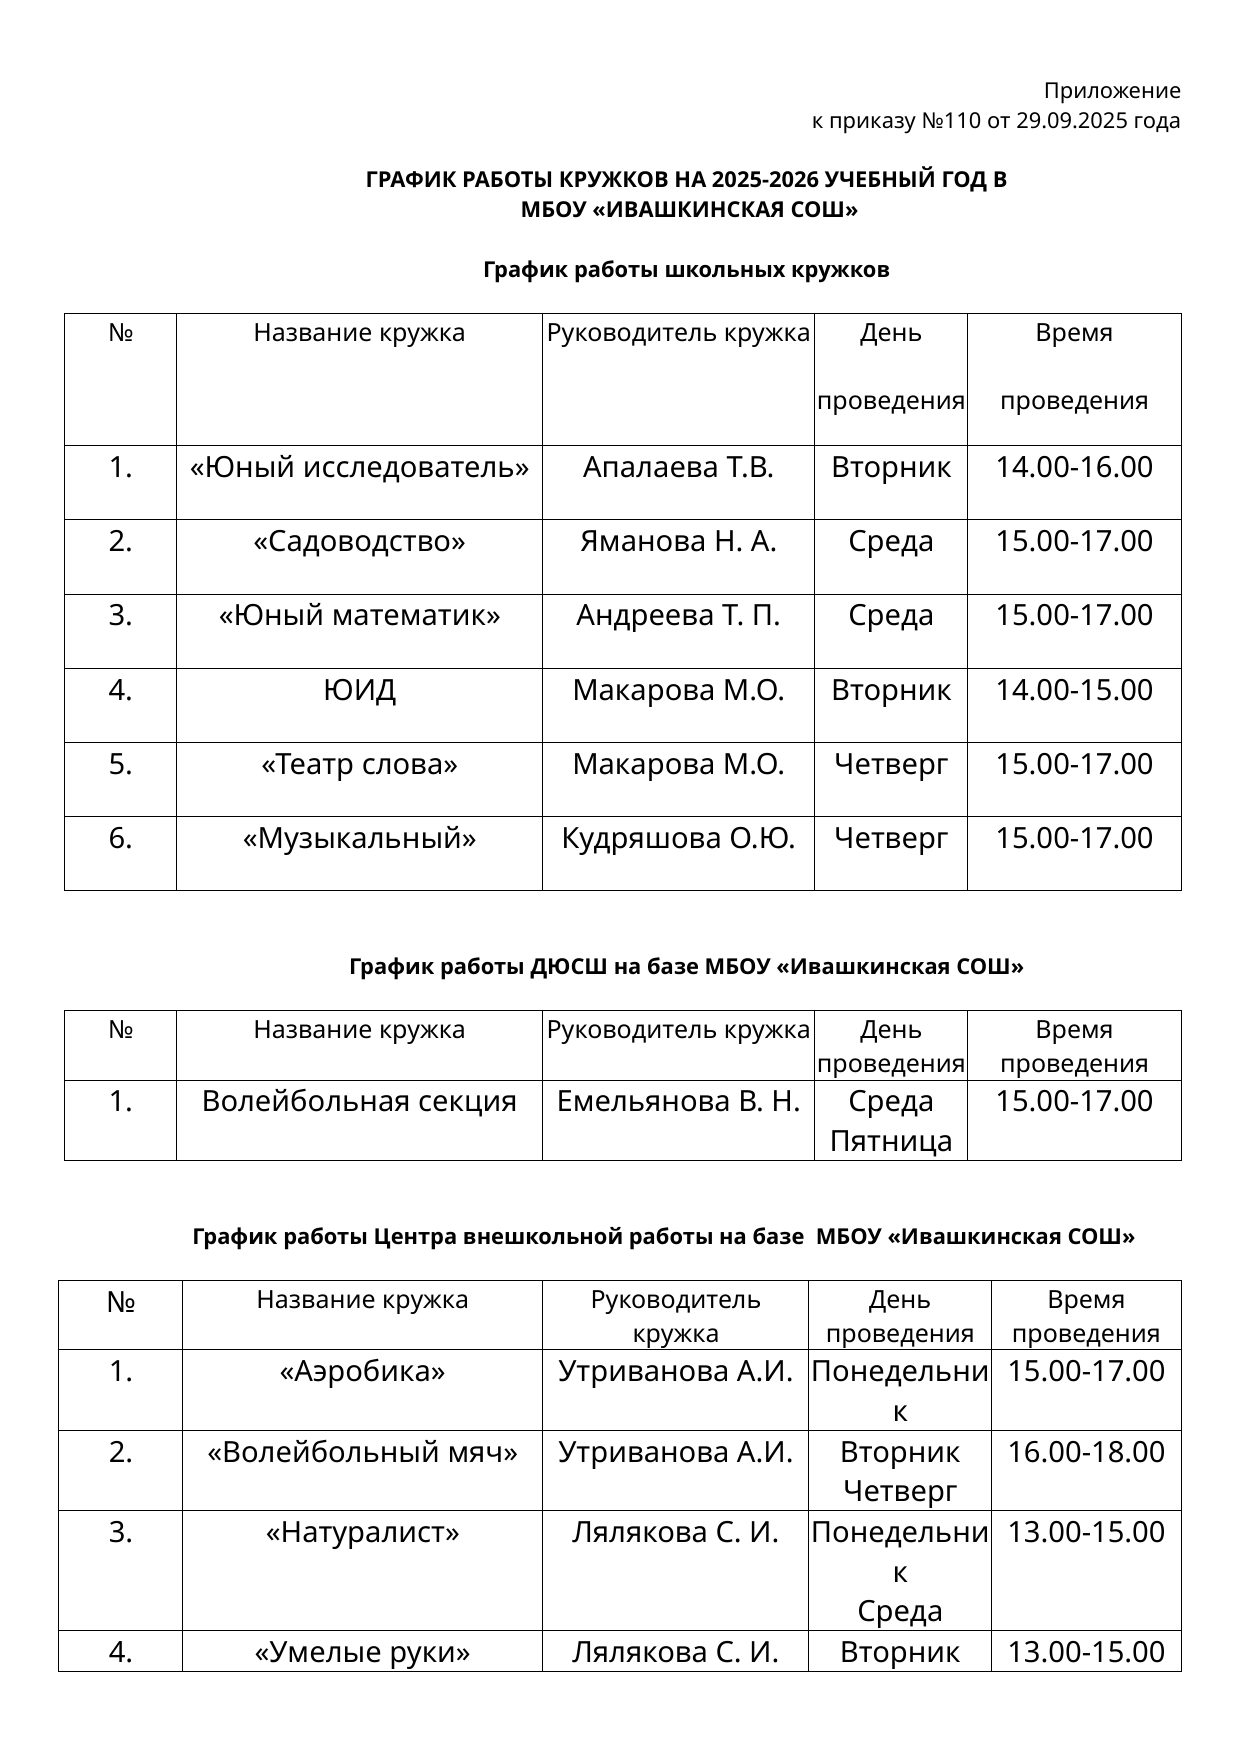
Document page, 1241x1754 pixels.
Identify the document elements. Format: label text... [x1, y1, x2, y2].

table_header Название кружка [177, 314, 542, 445]
table_cell Утриванова А.И. [543, 1431, 808, 1510]
table_cell Четверг [815, 743, 967, 816]
table_cell Макарова М.О. [543, 743, 814, 816]
table_cell Андреева Т. П. [543, 595, 814, 668]
table_cell 15.00-17.00 [968, 520, 1181, 593]
table_cell [59, 1511, 182, 1630]
table_cell «Юный исследователь» [177, 446, 542, 519]
table_cell «Волейбольный мяч» [183, 1431, 542, 1510]
table_cell Вторник [815, 669, 967, 742]
table_cell [65, 446, 176, 519]
table_cell Среда [815, 595, 967, 668]
table_header Название кружка [183, 1281, 542, 1349]
table_header Руководитель кружка [543, 314, 814, 445]
table_cell Апалаева Т.В. [543, 446, 814, 519]
table_header День проведения [815, 1011, 967, 1079]
table_cell 15.00-17.00 [968, 595, 1181, 668]
table_cell 13.00-15.00 [992, 1631, 1181, 1671]
table_cell «Театр слова» [177, 743, 542, 816]
table_cell «Садоводство» [177, 520, 542, 593]
table_header День проведения [809, 1281, 991, 1349]
table_cell Четверг [815, 817, 967, 890]
table_cell «Умелые руки» [183, 1631, 542, 1671]
table_cell 13.00-15.00 [992, 1511, 1181, 1630]
table_cell [65, 520, 176, 593]
table_cell Вторник [809, 1631, 991, 1671]
table_cell Макарова М.О. [543, 669, 814, 742]
table_header Руководитель кружка [543, 1281, 808, 1349]
table_cell Кудряшова О.Ю. [543, 817, 814, 890]
text ГРАФИК РАБОТЫ КРУЖКОВ НА 2025-2026 УЧЕБНЫЙ ГОД В [118, 164, 1181, 194]
table_cell ЮИД [177, 669, 542, 742]
table_header Время проведения [992, 1281, 1181, 1349]
table_header Руководитель кружка [543, 1011, 814, 1079]
table_cell [65, 743, 176, 816]
text График работы ДЮСШ на базе МБОУ «Ивашкинская СОШ» [118, 951, 1181, 981]
table_cell Понедельник Среда [809, 1511, 991, 1630]
table_header День проведения [815, 314, 967, 445]
table_cell Среда [815, 520, 967, 593]
table_header Название кружка [177, 1011, 542, 1079]
table_cell [65, 595, 176, 668]
table_cell «Аэробика» [183, 1350, 542, 1430]
table_cell Вторник [815, 446, 967, 519]
table_cell [59, 1350, 182, 1430]
table_header Время проведения [968, 314, 1181, 445]
table_header № [59, 1281, 182, 1349]
table_cell Лялякова С. И. [543, 1511, 808, 1630]
table_cell Утриванова А.И. [543, 1350, 808, 1430]
table_cell 16.00-18.00 [992, 1431, 1181, 1510]
table_cell [65, 669, 176, 742]
text к приказу №110 от 29.09.2025 года [118, 105, 1181, 134]
table_cell Лялякова С. И. [543, 1631, 808, 1671]
table_header № [65, 314, 176, 445]
table_cell Яманова Н. А. [543, 520, 814, 593]
table_cell «Юный математик» [177, 595, 542, 668]
table_cell 14.00-16.00 [968, 446, 1181, 519]
table_cell 14.00-15.00 [968, 669, 1181, 742]
table_cell Емельянова В. Н. [543, 1081, 814, 1160]
table_cell Волейбольная секция [177, 1081, 542, 1160]
table_cell [59, 1431, 182, 1510]
table_cell Понедельник [809, 1350, 991, 1430]
text График работы Центра внешкольной работы на базе МБОУ «Ивашкинская СОШ» [118, 1221, 1181, 1250]
table_cell 15.00-17.00 [968, 1081, 1181, 1160]
table_cell Вторник Четверг [809, 1431, 991, 1510]
table_cell «Музыкальный» [177, 817, 542, 890]
text График работы школьных кружков [118, 254, 1181, 283]
table_cell 15.00-17.00 [992, 1350, 1181, 1430]
table_cell 15.00-17.00 [968, 817, 1181, 890]
table_cell [65, 817, 176, 890]
table_cell 15.00-17.00 [968, 743, 1181, 816]
table_cell 1. [65, 1081, 176, 1160]
table_cell «Натуралист» [183, 1511, 542, 1630]
table_cell Среда Пятница [815, 1081, 967, 1160]
text МБОУ «ИВАШКИНСКАЯ СОШ» [118, 194, 1181, 224]
table_cell [59, 1631, 182, 1671]
table_header № [65, 1011, 176, 1079]
table_header Время проведения [968, 1011, 1181, 1079]
text Приложение [118, 75, 1181, 105]
